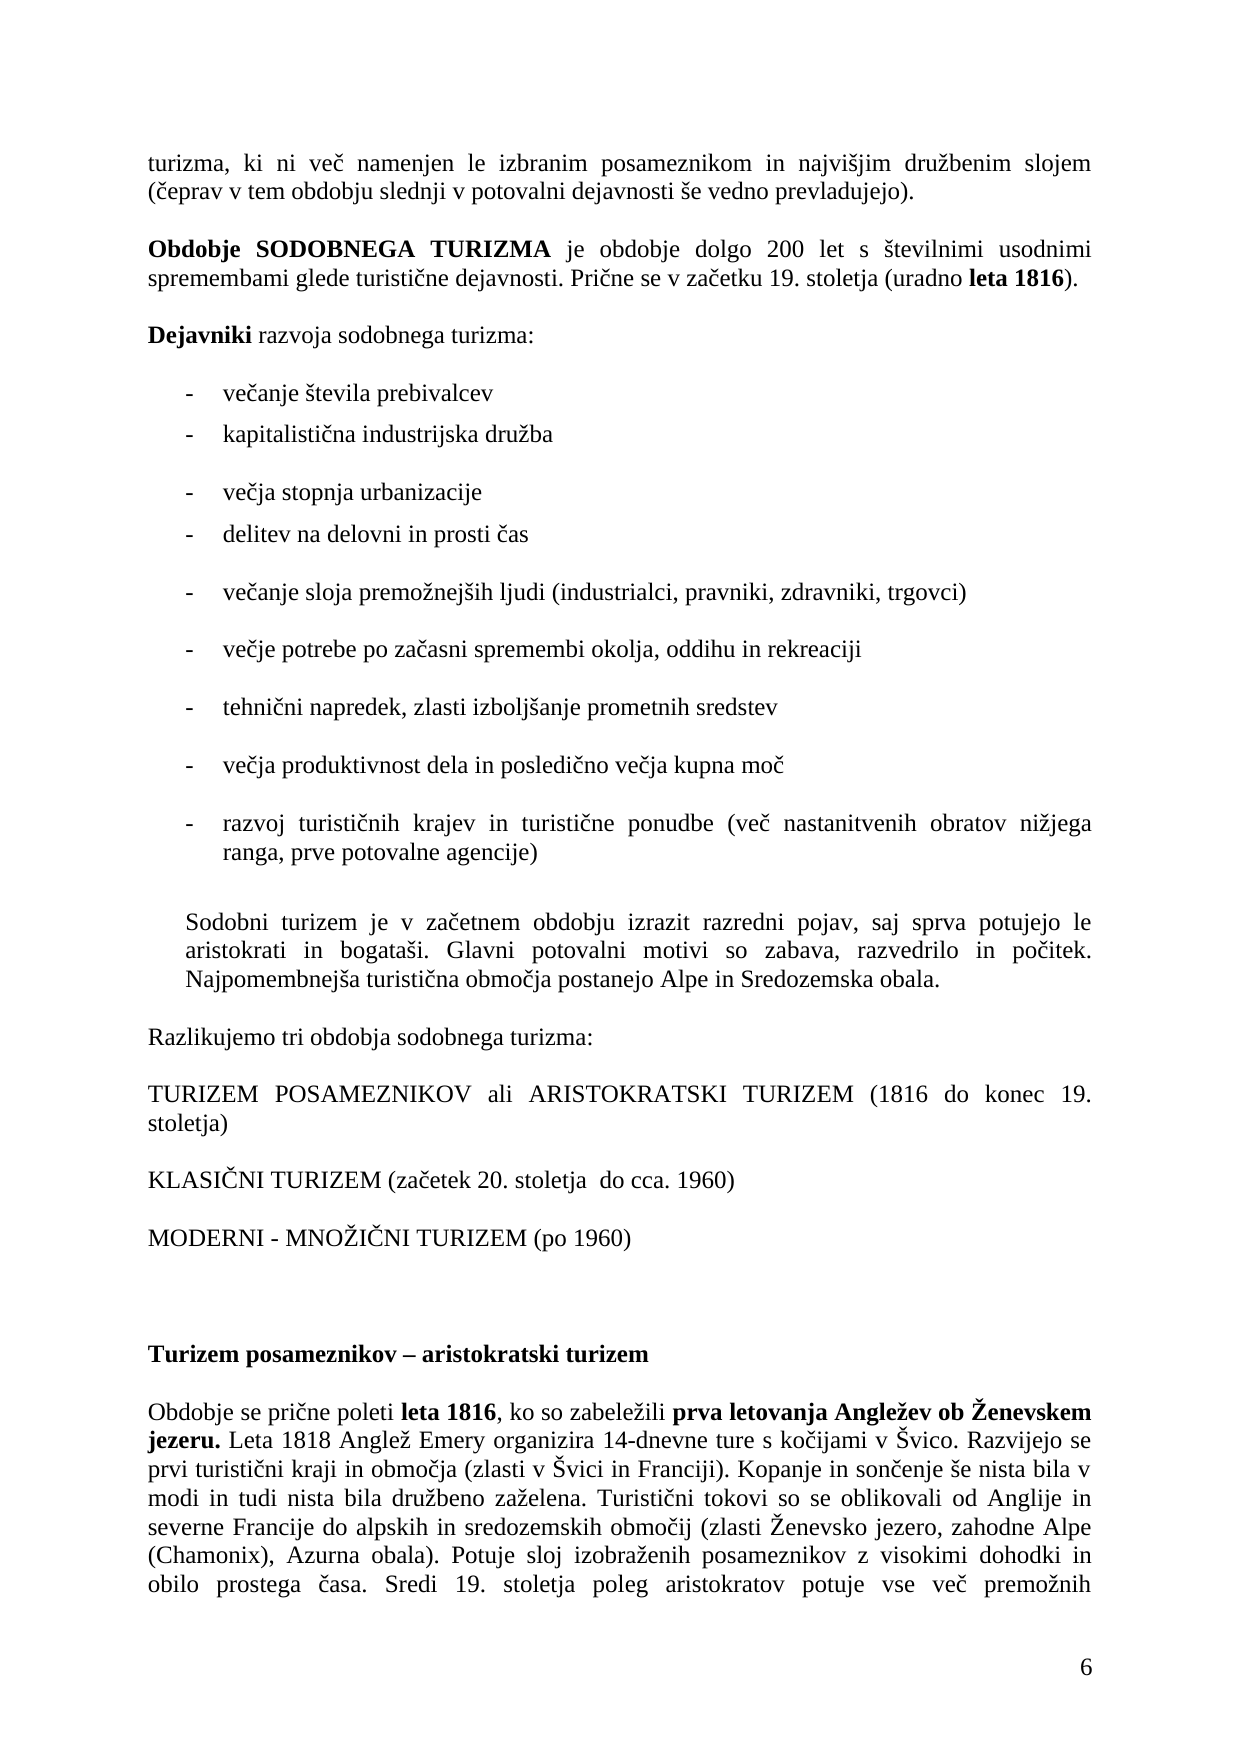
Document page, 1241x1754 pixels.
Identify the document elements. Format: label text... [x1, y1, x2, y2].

list kapitalistična industrijska družba [185, 419, 1093, 448]
list tehnični napredek, zlasti izboljšanje prometnih sredstev‏ [185, 692, 1093, 721]
text MODERNI - MNOŽIČNI TURIZEM (po 1960) [148, 1223, 1093, 1252]
text Obdobje se prične poleti leta 1816, ko so zabeležili prva letovanja Angležev ob Ženevskem jezeru. Leta 1818 Anglež Emery organizira 14-dnevne ture s kočijami v Švico. Razvijejo se prvi turistični kraji in območja (zlasti v Švici in Franciji). Kopanje in sončenje še nista bila v modi in tudi nista bila družbeno zaželena. Turistični tokovi so se oblikovali od Anglije in severne Francije do alpskih in sredozemskih območij (zlasti Ženevsko jezero, zahodne Alpe (Chamonix), Azurna obala). Potuje sloj izobraženih posameznikov z visokimi dohodki in obilo prostega časa. Sredi 19. stoletja poleg aristokratov potuje vse več premožnih [148, 1397, 1093, 1598]
text Dejavniki razvoja sodobnega turizma: [148, 321, 1093, 349]
text Turizem posameznikov – aristokratski turizem [148, 1339, 1093, 1368]
text turizma, ki ni več namenjen le izbranim posameznikom in najvišjim družbenim slojem (čeprav v tem obdobju slednji v potovalni dejavnosti še vedno prevladujejo). [148, 148, 1093, 205]
list večanje števila prebivalcev [185, 378, 1093, 407]
text TURIZEM POSAMEZNIKOV ali ARISTOKRATSKI TURIZEM (1816 do konec 19. stoletja) [148, 1079, 1093, 1137]
text Obdobje SODOBNEGA TURIZMA je obdobje dolgo 200 let s številnimi usodnimi spremembami glede turistične dejavnosti. Prične se v začetku 19. stoletja (uradno leta 1816). [148, 234, 1093, 292]
list večanje sloja premožnejših ljudi (industrialci, pravniki, zdravniki, trgovci)‏ [185, 577, 1093, 605]
list večje potrebe po začasni spremembi okolja, oddihu in rekreaciji [185, 634, 1093, 663]
list večja stopnja urbanizacije [185, 477, 1093, 506]
text KLASIČNI TURIZEM (začetek 20. stoletja do cca. 1960) [148, 1166, 1093, 1194]
text Razlikujemo tri obdobja sodobnega turizma: [148, 1022, 1093, 1051]
list večja produktivnost dela in posledično večja kupna moč [185, 750, 1093, 779]
list razvoj turističnih krajev in turistične ponudbe (več nastanitvenih obratov nižjega ranga, prve potovalne agencije)‏ [185, 808, 1093, 866]
list delitev na delovni in prosti čas [185, 519, 1093, 547]
text Sodobni turizem je v začetnem obdobju izrazit razredni pojav, saj sprva potujejo le aristokrati in bogataši. Glavni potovalni motivi so zabava, razvedrilo in počitek. Najpomembnejša turistična območja postanejo Alpe in Sredozemska obala. [185, 907, 1093, 993]
